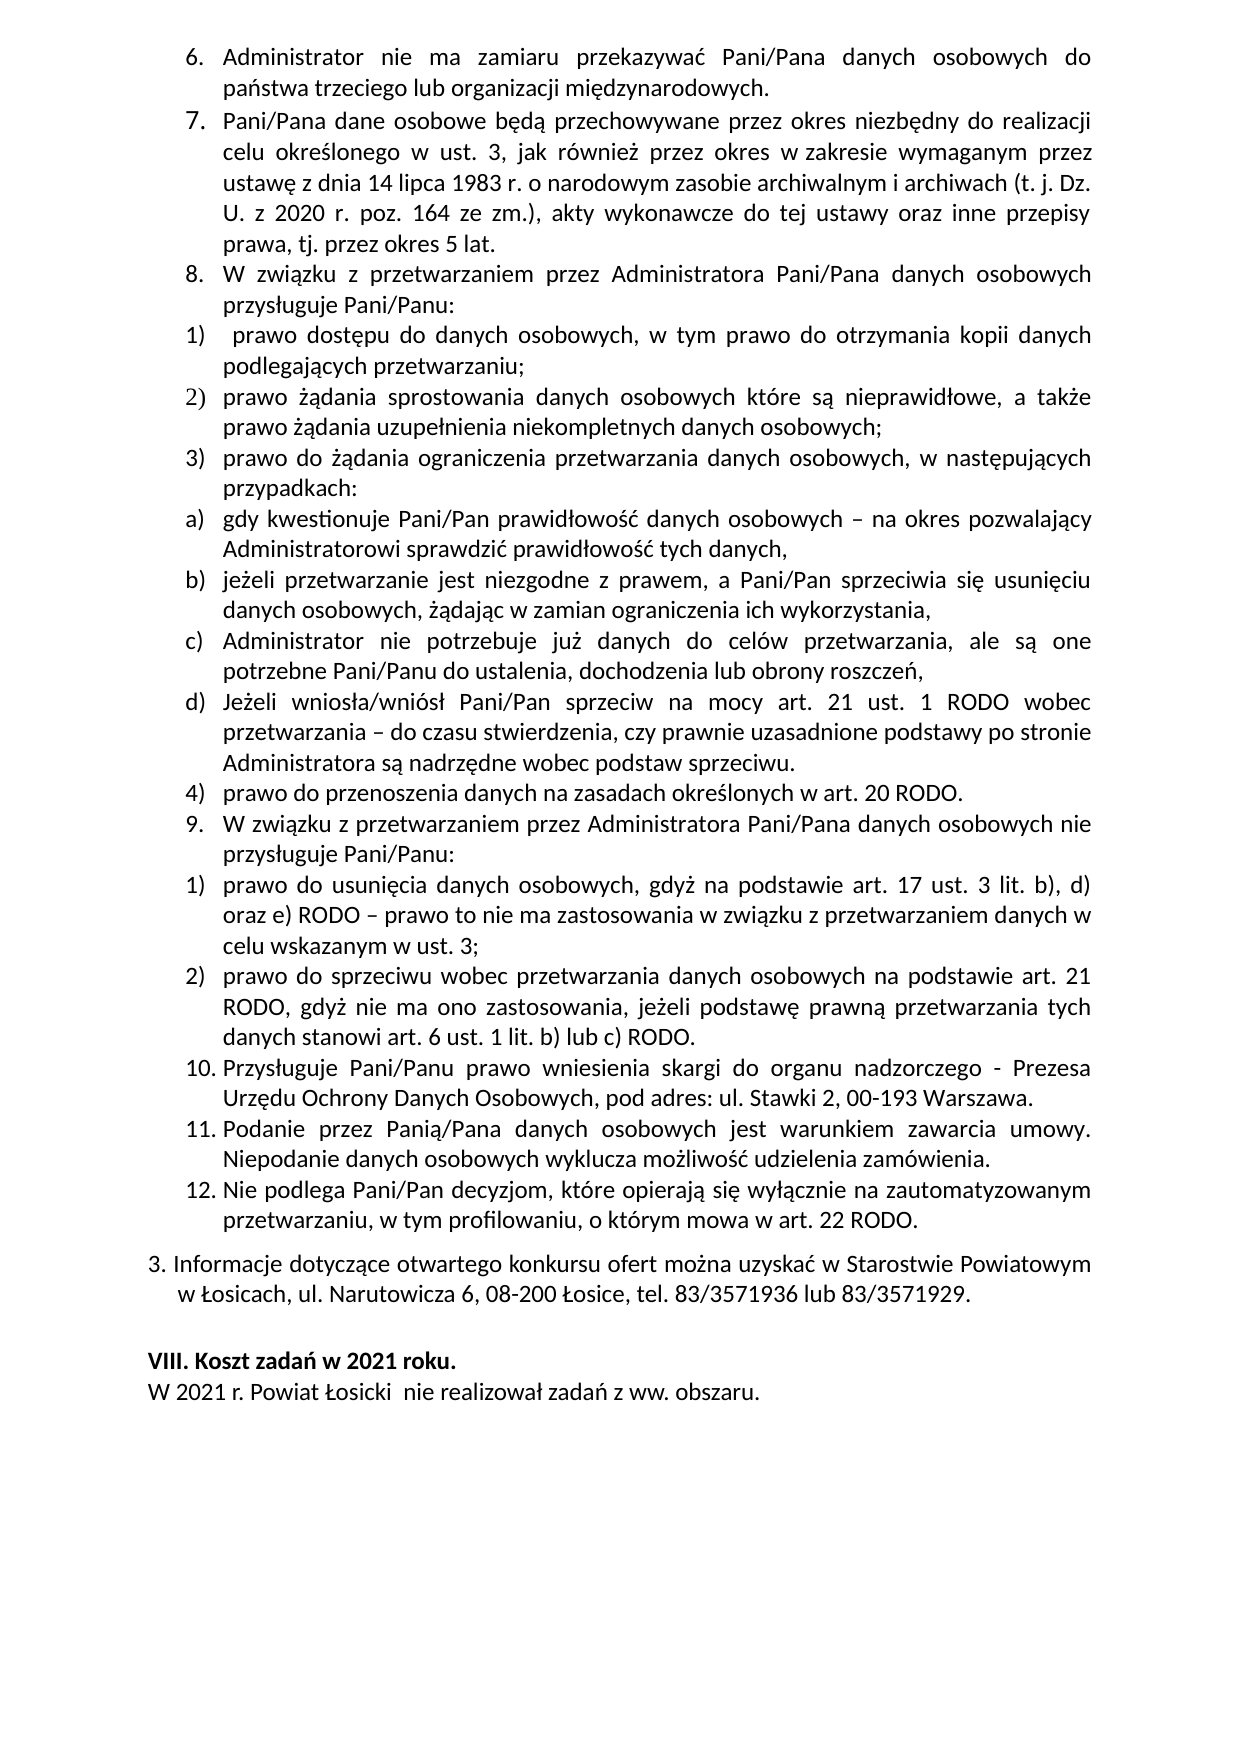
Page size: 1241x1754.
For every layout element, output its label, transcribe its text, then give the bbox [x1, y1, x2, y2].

list gdy kwestionuje Pani/Pan prawidłowość danych osobowych – na okres pozwalający Administratorowi sprawdzić prawidłowość tych danych, [185, 503, 1093, 564]
text W 2021 r. Powiat Łosicki nie realizował zadań z ww. obszaru. [148, 1376, 1093, 1406]
list Jeżeli wniosła/wniósł Pani/Pan sprzeciw na mocy art. 21 ust. 1 RODO wobec przetwarzania – do czasu stwierdzenia, czy prawnie uzasadnione podstawy po stronie Administratora są nadrzędne wobec podstaw sprzeciwu. [185, 686, 1093, 777]
list W związku z przetwarzaniem przez Administratora Pani/Pana danych osobowych nie przysługuje Pani/Panu: [185, 808, 1093, 869]
list Podanie przez Panią/Pana danych osobowych jest warunkiem zawarcia umowy. Niepodanie danych osobowych wyklucza możliwość udzielenia zamówienia. [185, 1113, 1093, 1174]
list prawo do sprzeciwu wobec przetwarzania danych osobowych na podstawie art. 21 RODO, gdyż nie ma ono zastosowania, jeżeli podstawę prawną przetwarzania tych danych stanowi art. 6 ust. 1 lit. b) lub c) RODO. [185, 961, 1093, 1052]
list prawo do przenoszenia danych na zasadach określonych w art. 20 RODO. [185, 777, 1093, 808]
text VIII. Koszt zadań w 2021 roku. [148, 1345, 1093, 1376]
list prawo do żądania ograniczenia przetwarzania danych osobowych, w następujących przypadkach: [185, 442, 1093, 503]
list Pani/Pana dane osobowe będą przechowywane przez okres niezbędny do realizacji celu określonego w ust. 3, jak również przez okres w zakresie wymaganym przez ustawę z dnia 14 lipca 1983 r. o narodowym zasobie archiwalnym i archiwach (t. j. Dz. U. z 2020 r. poz. 164 ze zm.), akty wykonawcze do tej ustawy oraz inne przepisy prawa, tj. przez okres 5 lat. [185, 102, 1093, 258]
list prawo dostępu do danych osobowych, w tym prawo do otrzymania kopii danych podlegających przetwarzaniu; [185, 319, 1093, 381]
list Administrator nie potrzebuje już danych do celów przetwarzania, ale są one potrzebne Pani/Panu do ustalenia, dochodzenia lub obrony roszczeń, [185, 625, 1093, 686]
list W związku z przetwarzaniem przez Administratora Pani/Pana danych osobowych przysługuje Pani/Panu: [185, 258, 1093, 319]
list Administrator nie ma zamiaru przekazywać Pani/Pana danych osobowych do państwa trzeciego lub organizacji międzynarodowych. [185, 41, 1093, 102]
list Nie podlega Pani/Pan decyzjom, które opierają się wyłącznie na zautomatyzowanym przetwarzaniu, w tym profilowaniu, o którym mowa w art. 22 RODO. [185, 1174, 1093, 1235]
list prawo do usunięcia danych osobowych, gdyż na podstawie art. 17 ust. 3 lit. b), d) oraz e) RODO – prawo to nie ma zastosowania w związku z przetwarzaniem danych w celu wskazanym w ust. 3; [185, 869, 1093, 961]
list jeżeli przetwarzanie jest niezgodne z prawem, a Pani/Pan sprzeciwia się usunięciu danych osobowych, żądając w zamian ograniczenia ich wykorzystania, [185, 564, 1093, 625]
list prawo żądania sprostowania danych osobowych które są nieprawidłowe, a także prawo żądania uzupełnienia niekompletnych danych osobowych; [185, 381, 1093, 442]
list Przysługuje Pani/Panu prawo wniesienia skargi do organu nadzorczego - Prezesa Urzędu Ochrony Danych Osobowych, pod adres: ul. Stawki 2, 00-193 Warszawa. [185, 1052, 1093, 1113]
text 3. Informacje dotyczące otwartego konkursu ofert można uzyskać w Starostwie Powiatowym w Łosicach, ul. Narutowicza 6, 08-200 Łosice, tel. 83/3571936 lub 83/3571929. [148, 1248, 1093, 1309]
